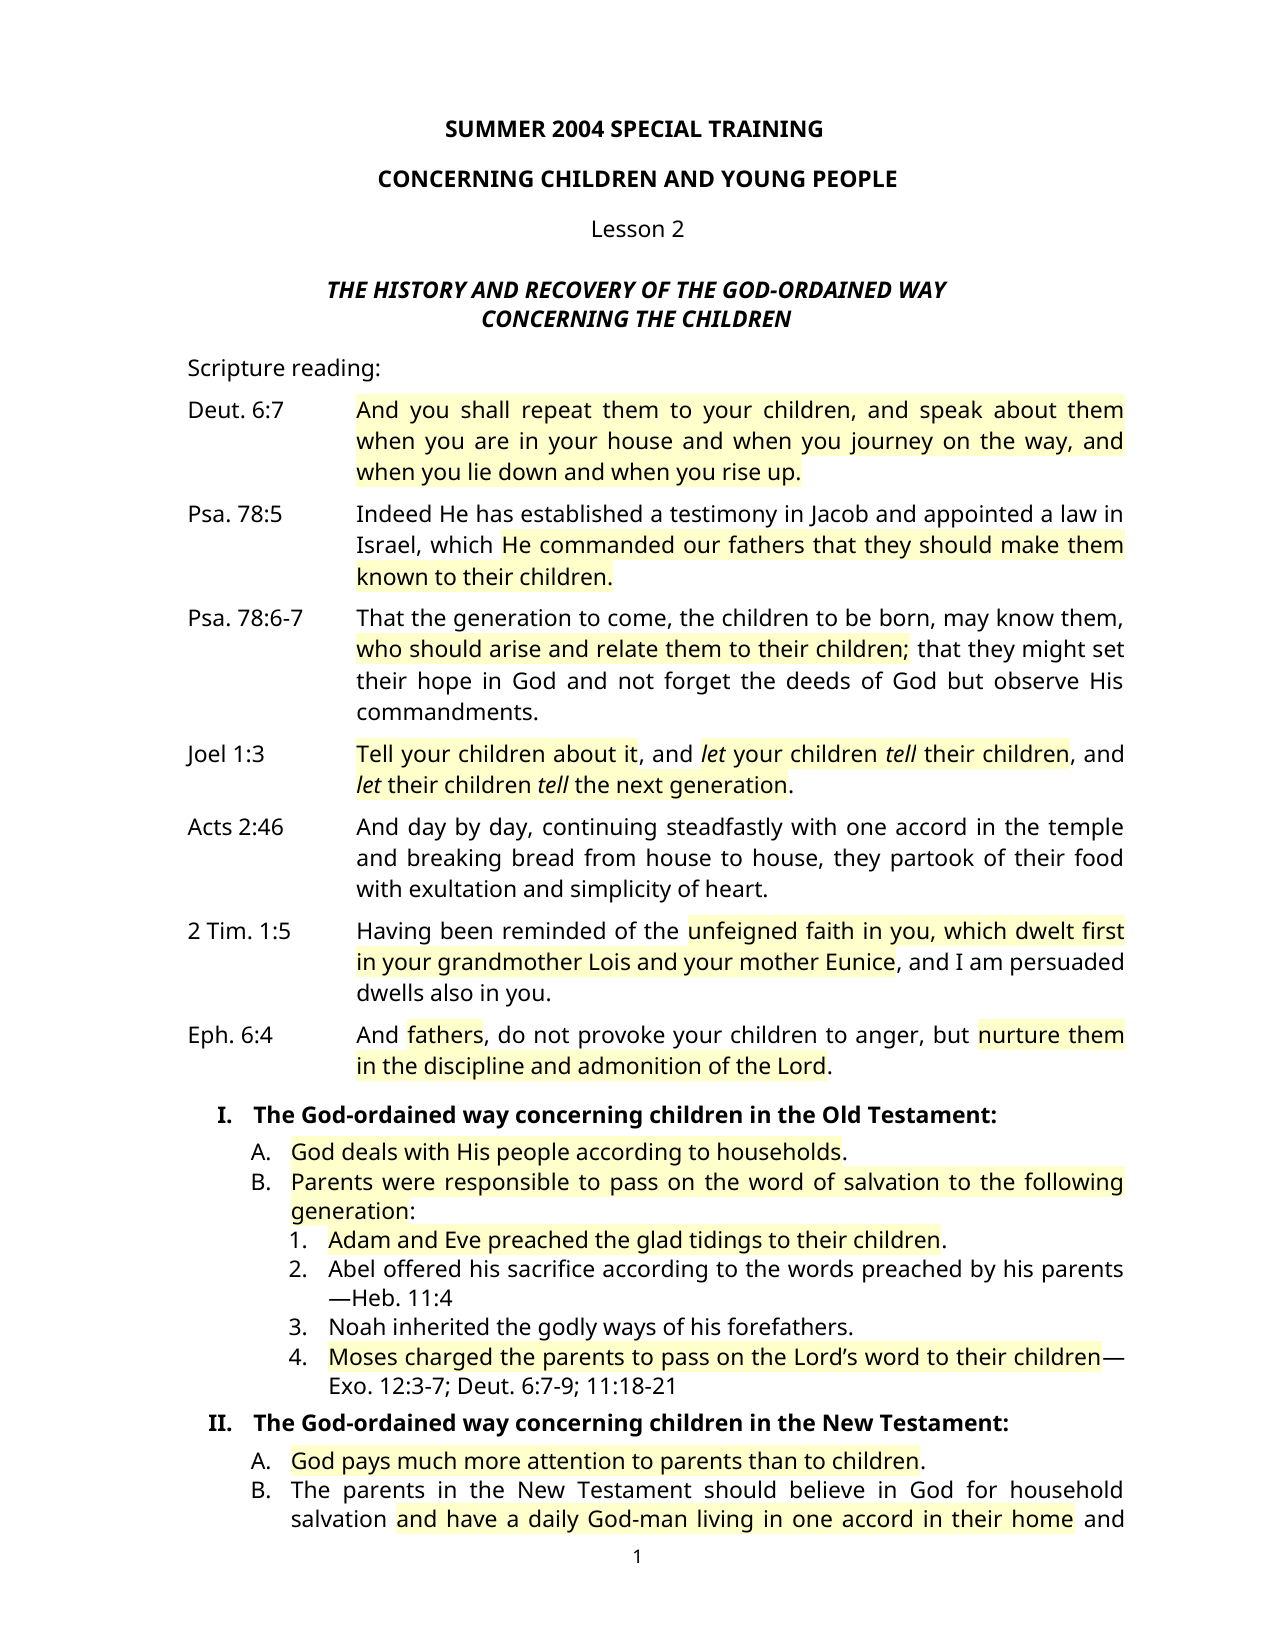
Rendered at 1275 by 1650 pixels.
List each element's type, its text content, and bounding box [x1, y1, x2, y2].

text I. The God-ordained way concerning children in the Old Testament: [150, 1100, 1125, 1129]
text 4. Moses charged the parents to pass on the Lord’s word to their children—Exo. 12:3-7; Deut. 6:7-9; 11:18-21 [150, 1342, 1125, 1400]
text B. Parents were responsible to pass on the word of salvation to the following generation: [150, 1167, 1125, 1225]
text 3. Noah inherited the godly ways of his forefathers. [150, 1312, 1125, 1342]
text 1. Adam and Eve preached the glad tidings to their children. [150, 1225, 1125, 1254]
text 2 Tim. 1:5 Having been reminded of the unfeigned faith in you, which dwelt first in your grandmother Lois and your mother Eunice, and I am persuaded dwells also in you. [187, 914, 1125, 1008]
text Psa. 78:6-7 That the generation to come, the children to be born, may know them, who should arise and relate them to their children; that they might set their hope in God and not forget the deeds of God but observe His commandments. [187, 602, 1125, 727]
text summer 2004 SPECIAL TRAINING [150, 112, 1125, 144]
text CONCERNING CHILDREN AND YOUNG PEOPLE [150, 162, 1125, 194]
text B. The parents in the New Testament should believe in God for household salvation and have a daily God-man living in one accord in their home and [150, 1475, 1125, 1533]
text A. God pays much more attention to parents than to children. [150, 1446, 1125, 1475]
text II. The God-ordained way concerning children in the New Testament: [150, 1408, 1125, 1437]
text Lesson 2 [150, 212, 1125, 244]
text Joel 1:3 Tell your children about it, and let your children tell their children, and let their children tell the next generation. [187, 737, 1125, 800]
text Deut. 6:7 And you shall repeat them to your children, and speak about them when you are in your house and when you journey on the way, and when you lie down and when you rise up. [187, 394, 1125, 487]
text Psa. 78:5 Indeed He has established a testimony in Jacob and appointed a law in Israel, which He commanded our fathers that they should make them known to their children. [187, 498, 1125, 592]
text Eph. 6:4 And fathers, do not provoke your children to anger, but nurture them in the discipline and admonition of the Lord. [187, 1019, 1125, 1081]
title the history AND RECOVERY of the god-ordained way concerning the children [150, 275, 1125, 333]
text Scripture reading: [187, 352, 1125, 383]
text Acts 2:46 And day by day, continuing steadfastly with one accord in the temple and breaking bread from house to house, they partook of their food with exultation and simplicity of heart. [187, 810, 1125, 904]
text 2. Abel offered his sacrifice according to the words preached by his parents—Heb. 11:4 [150, 1254, 1125, 1312]
text A. God deals with His people according to households. [150, 1137, 1125, 1167]
